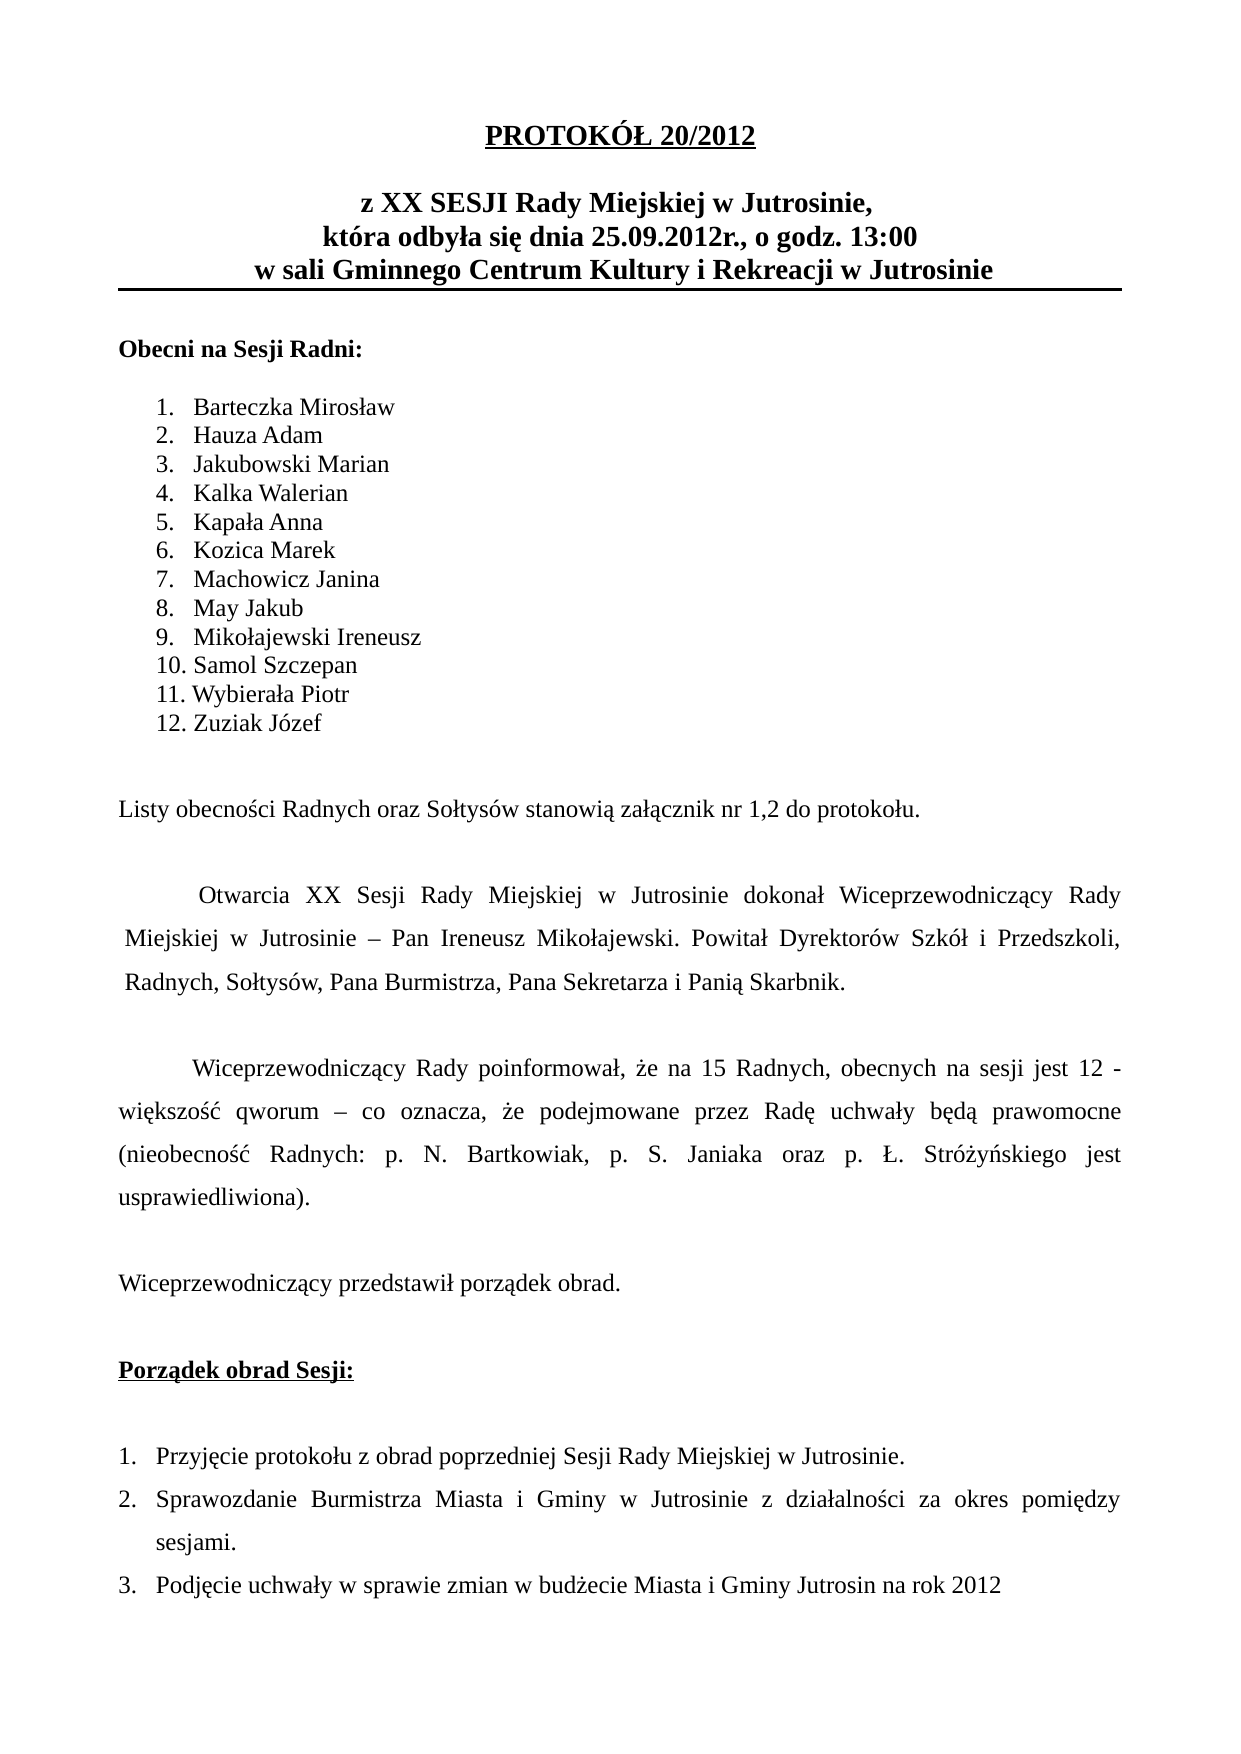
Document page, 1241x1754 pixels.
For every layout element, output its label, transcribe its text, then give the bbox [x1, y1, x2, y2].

text 12. Zuziak Józef [156, 708, 1122, 737]
list Mikołajewski Ireneusz [156, 622, 1122, 650]
list Samol Szczepan [156, 650, 1122, 679]
list Przyjęcie protokołu z obrad poprzedniej Sesji Rady Miejskiej w Jutrosinie. [118, 1441, 1122, 1470]
text Obecni na Sesji Radni: [118, 334, 1122, 363]
list Kapała Anna [156, 507, 1122, 535]
list Hauza Adam [156, 420, 1122, 449]
list Kalka Walerian [156, 478, 1122, 507]
text Otwarcia XX Sesji Rady Miejskiej w Jutrosinie dokonał Wiceprzewodniczący Rady Miejskiej w Jutrosinie – Pan Ireneusz Mikołajewski. Powitał Dyrektorów Szkół i Przedszkoli, Radnych, Sołtysów, Pana Burmistrza, Pana Sekretarza i Panią Skarbnik. [124, 880, 1122, 995]
list Podjęcie uchwały w sprawie zmian w budżecie Miasta i Gminy Jutrosin na rok 2012 [118, 1570, 1122, 1599]
list May Jakub [156, 593, 1122, 622]
text Listy obecności Radnych oraz Sołtysów stanowią załącznik nr 1,2 do protokołu. [118, 794, 1122, 823]
text Wiceprzewodniczący Rady poinformował, że na 15 Radnych, obecnych na sesji jest 12 - większość qworum – co oznacza, że podejmowane przez Radę uchwały będą prawomocne (nieobecność Radnych: p. N. Bartkowiak, p. S. Janiaka oraz p. Ł. Stróżyńskiego jest usprawiedliwiona). [118, 1053, 1122, 1211]
list Jakubowski Marian [156, 449, 1122, 478]
text Wiceprzewodniczący przedstawił porządek obrad. [118, 1268, 1122, 1297]
text która odbyła się dnia 25.09.2012r., o godz. 13:00 [118, 219, 1122, 252]
list Kozica Marek [156, 535, 1122, 564]
list Sprawozdanie Burmistrza Miasta i Gminy w Jutrosinie z działalności za okres pomiędzy sesjami. [118, 1484, 1122, 1556]
text Porządek obrad Sesji: [118, 1355, 1122, 1383]
text w sali Gminnego Centrum Kultury i Rekreacji w Jutrosinie [118, 252, 1122, 288]
list Machowicz Janina [156, 564, 1122, 593]
text PROTOKÓŁ 20/2012 [118, 118, 1122, 152]
text z XX SESJI Rady Miejskiej w Jutrosinie, [118, 185, 1122, 219]
text 11. Wybierała Piotr [156, 679, 1122, 708]
list Barteczka Mirosław [156, 392, 1122, 420]
